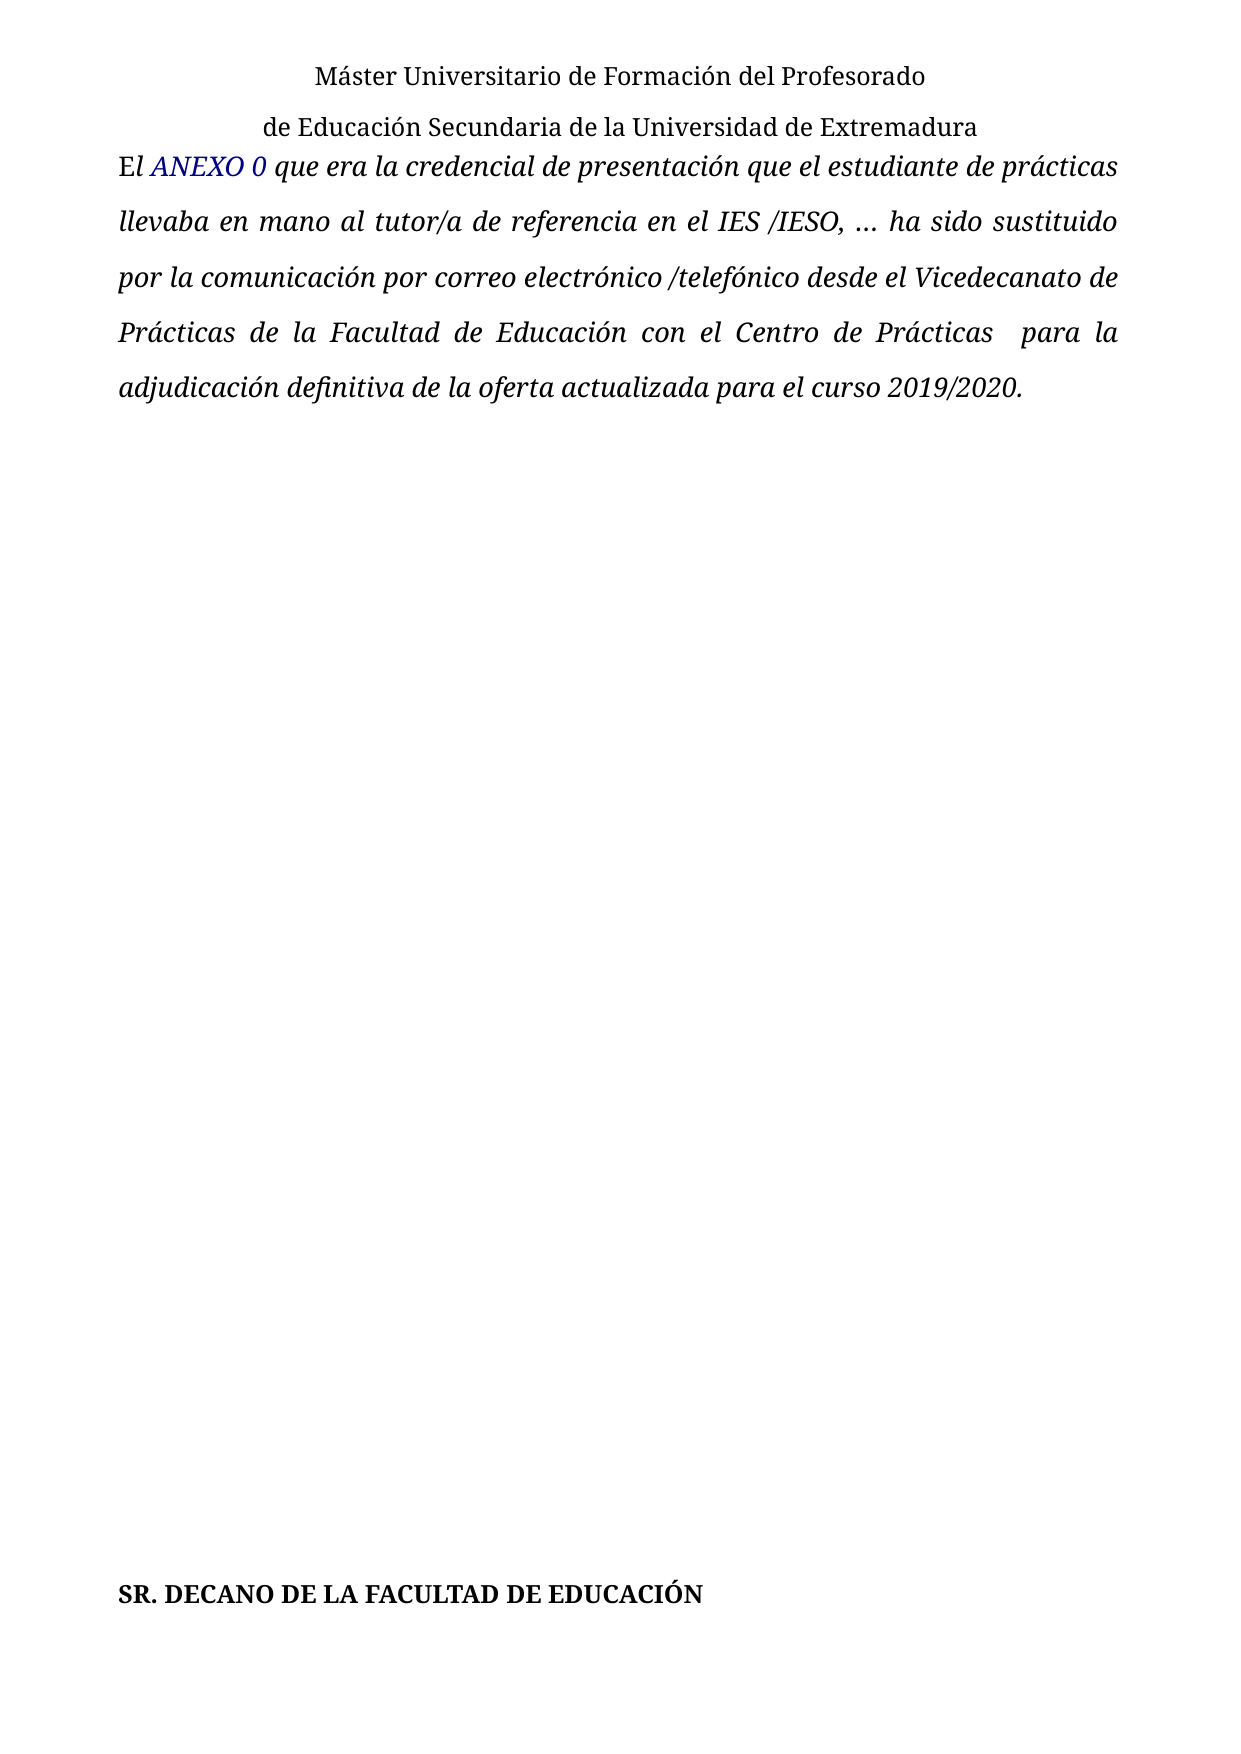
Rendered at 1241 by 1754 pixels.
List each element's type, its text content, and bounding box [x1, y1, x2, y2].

text El ANEXO 0 que era la credencial de presentación que el estudiante de prácticas llevaba en mano al tutor/a de referencia en el IES /IESO, … ha sido sustituido por la comunicación por correo electrónico /telefónico desde el Vicedecanato de Prácticas de la Facultad de Educación con el Centro de Prácticas para la adjudicación definitiva de la oferta actualizada para el curso 2019/2020. [118, 148, 1122, 406]
